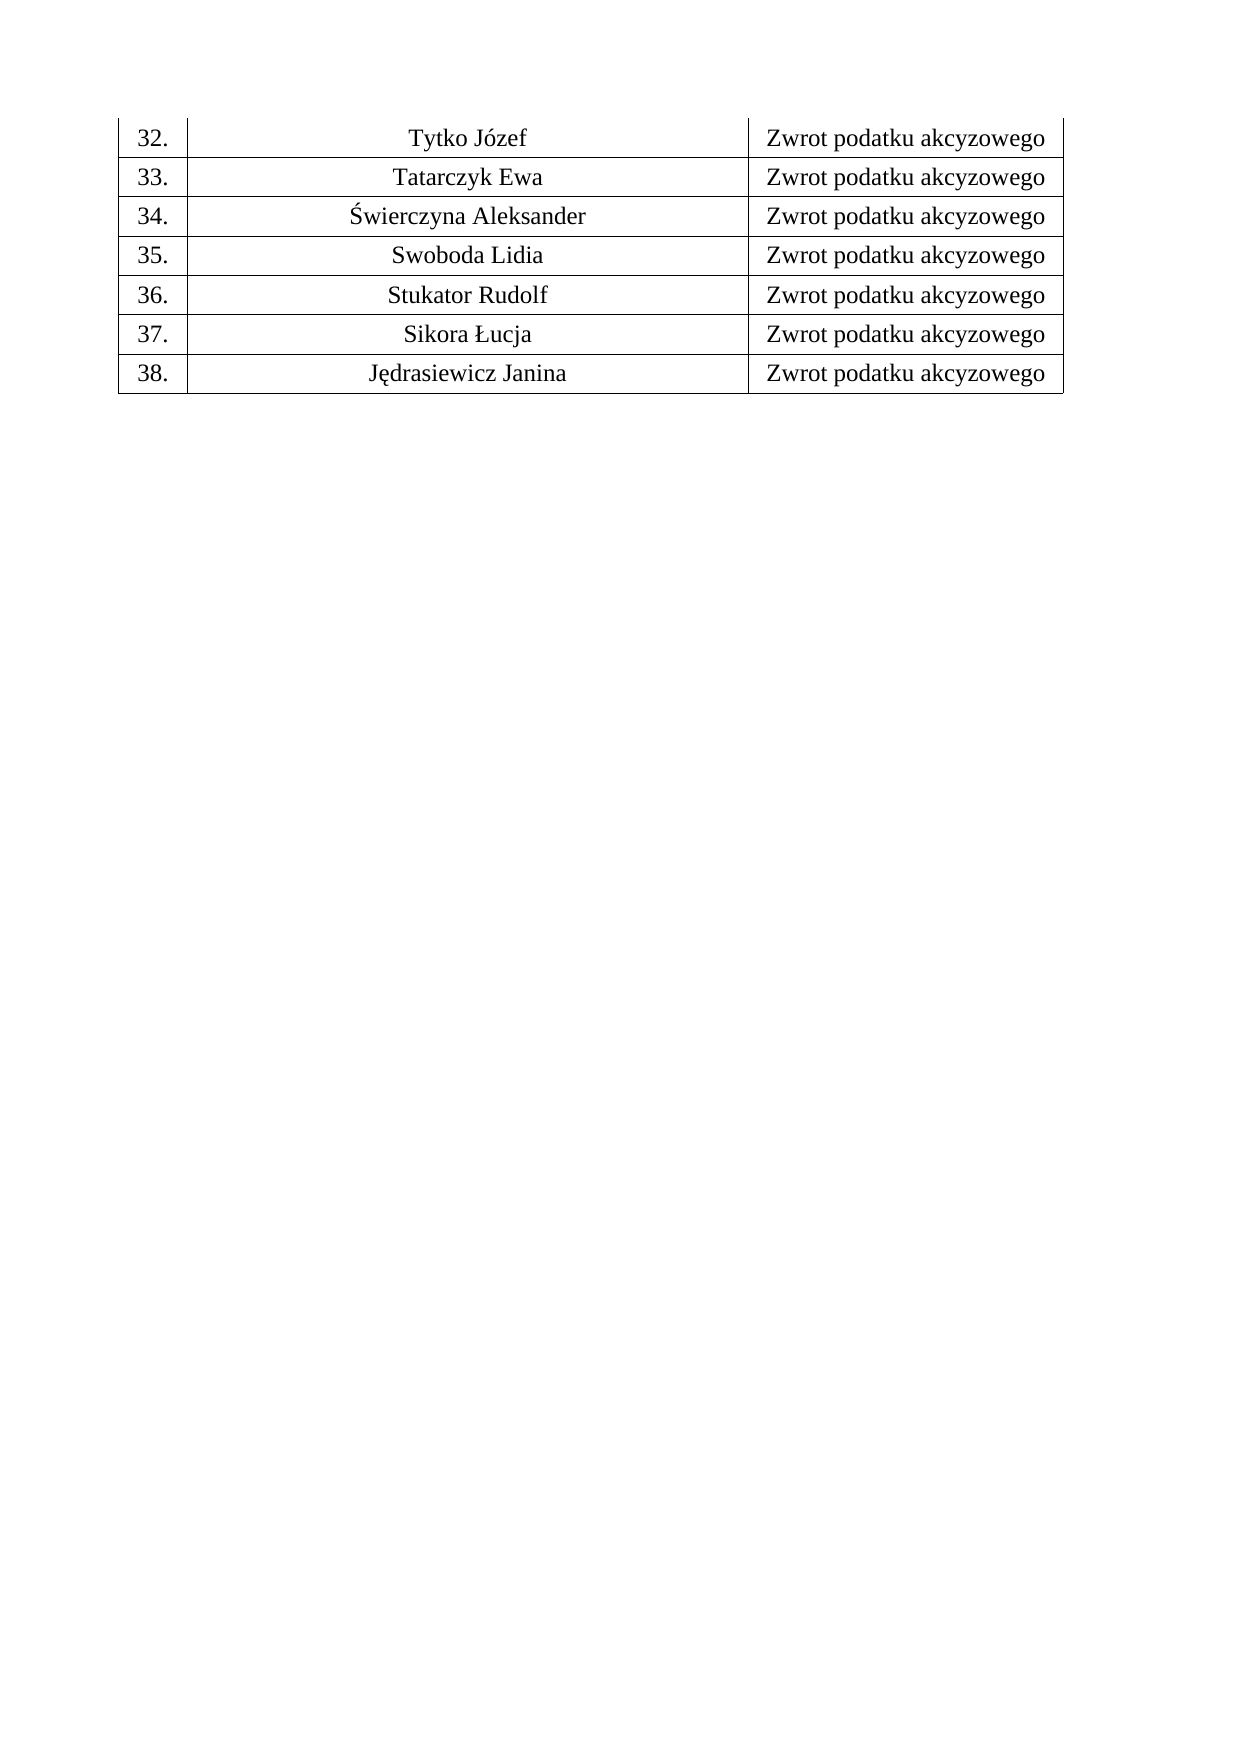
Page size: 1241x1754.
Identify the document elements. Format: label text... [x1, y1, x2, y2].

table_cell Zwrot podatku akcyzowego [749, 197, 1063, 236]
table_cell Swoboda Lidia [188, 237, 748, 275]
table_cell 34. [119, 197, 187, 236]
table_cell Zwrot podatku akcyzowego [749, 276, 1063, 314]
table_cell Sikora Łucja [188, 315, 748, 354]
table_cell 33. [119, 158, 187, 196]
table_cell Tytko Józef [188, 118, 748, 157]
table_cell 35. [119, 237, 187, 275]
table_cell Świerczyna Aleksander [188, 197, 748, 236]
table_cell 37. [119, 315, 187, 354]
table_cell Jędrasiewicz Janina [188, 355, 748, 393]
table_cell Tatarczyk Ewa [188, 158, 748, 196]
table_cell 38. [119, 355, 187, 393]
table_cell Zwrot podatku akcyzowego [749, 237, 1063, 275]
table_cell Zwrot podatku akcyzowego [749, 315, 1063, 354]
table_cell Zwrot podatku akcyzowego [749, 158, 1063, 196]
table_cell Zwrot podatku akcyzowego [749, 355, 1063, 393]
table_cell 36. [119, 276, 187, 314]
table_cell Zwrot podatku akcyzowego [749, 118, 1063, 157]
table_cell 32. [119, 118, 187, 157]
table_cell Stukator Rudolf [188, 276, 748, 314]
